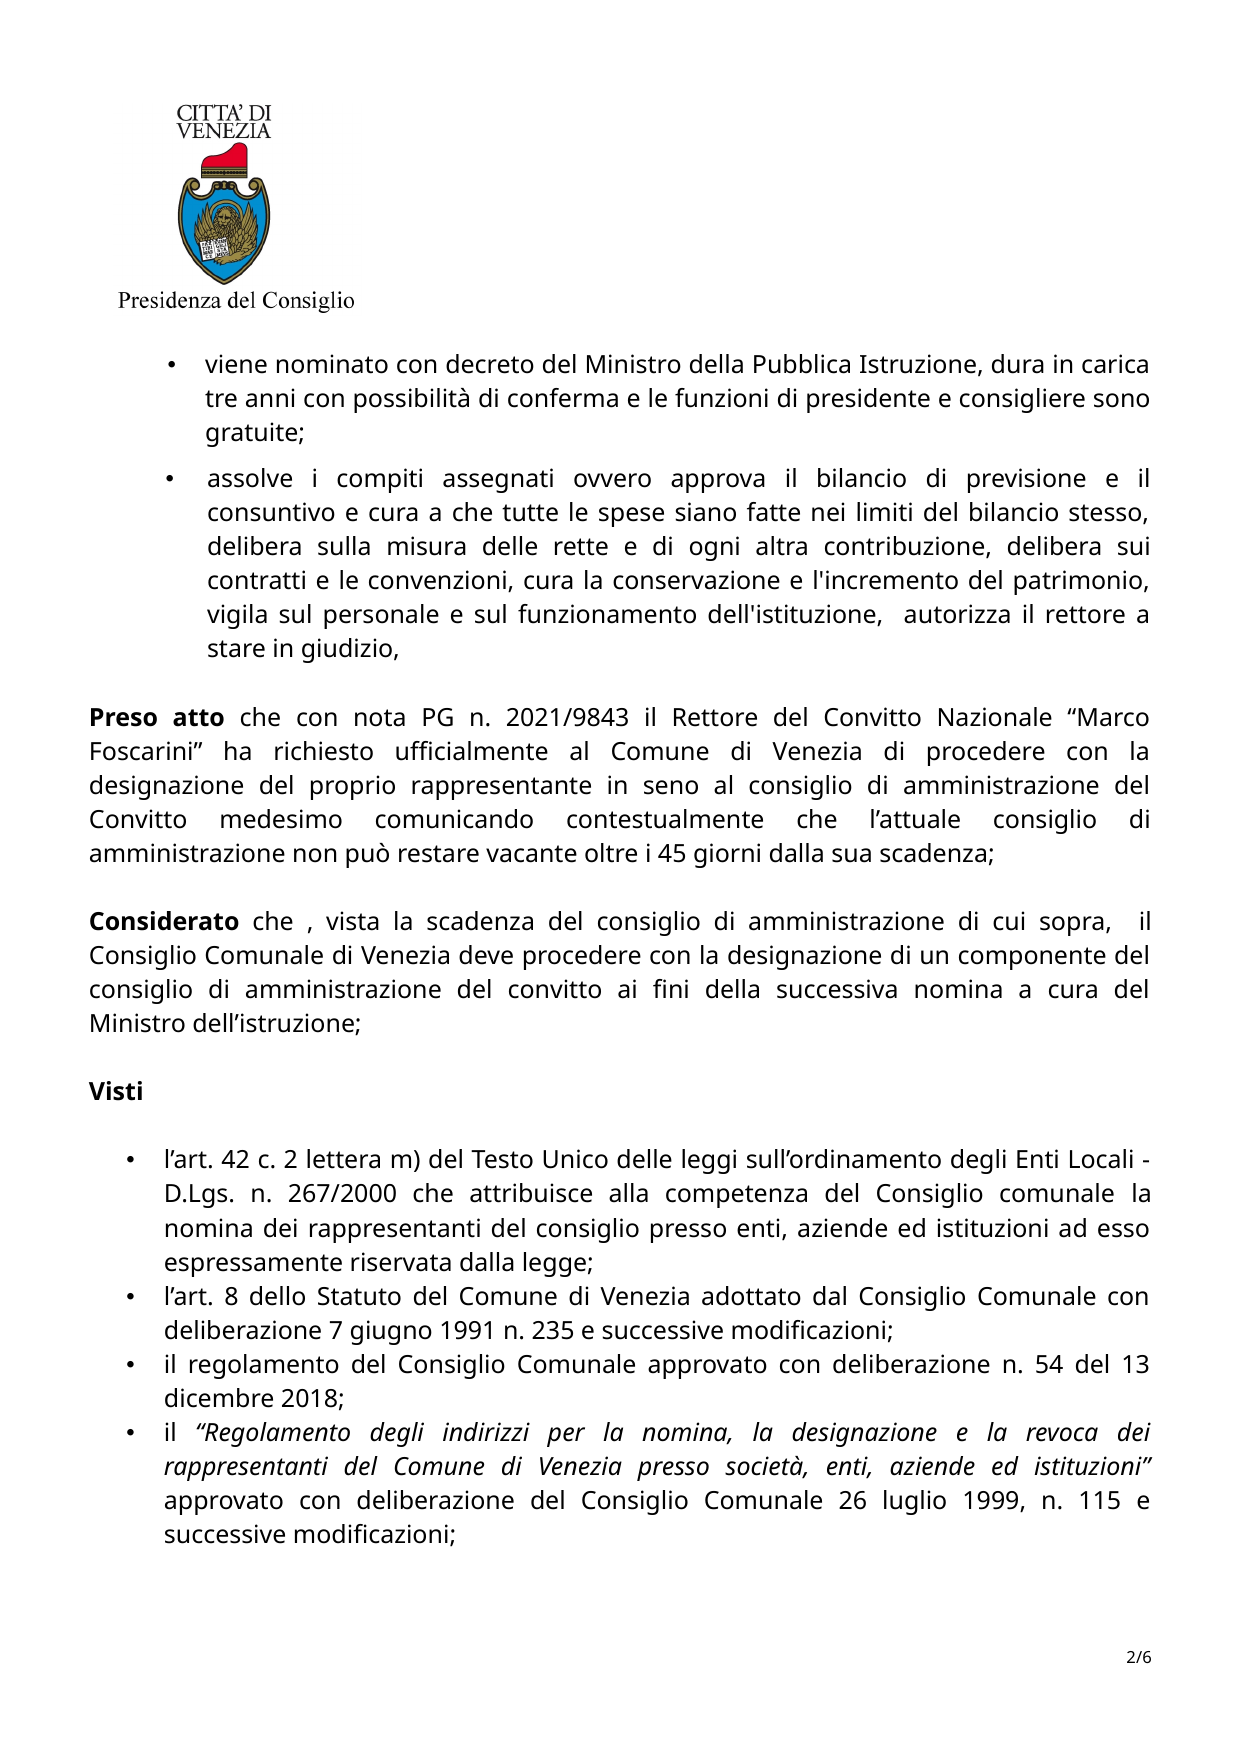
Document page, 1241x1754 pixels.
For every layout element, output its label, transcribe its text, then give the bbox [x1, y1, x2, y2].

list viene nominato con decreto del Ministro della Pubblica Istruzione, dura in carica tre anni con possibilità di conferma e le funzioni di presidente e consigliere sono gratuite; [167, 347, 1152, 449]
picture [113, 103, 362, 316]
list il “Regolamento degli indirizzi per la nomina, la designazione e la revoca dei rappresentanti del Comune di Venezia presso società, enti, aziende ed istituzioni” approvato con deliberazione del Consiglio Comunale 26 luglio 1999, n. 115 e successive modificazioni; [126, 1414, 1152, 1551]
list l’art. 42 c. 2 lettera m) del Testo Unico delle leggi sull’ordinamento degli Enti Locali - D.Lgs. n. 267/2000 che attribuisce alla competenza del Consiglio comunale la nomina dei rappresentanti del consiglio presso enti, aziende ed istituzioni ad esso espressamente riservata dalla legge; [126, 1142, 1152, 1278]
list il regolamento del Consiglio Comunale approvato con deliberazione n. 54 del 13 dicembre 2018; [126, 1346, 1152, 1414]
list l’art. 8 dello Statuto del Comune di Venezia adottato dal Consiglio Comunale con deliberazione 7 giugno 1991 n. 235 e successive modificazioni; [126, 1278, 1152, 1346]
list assolve i compiti assegnati ovvero approva il bilancio di previsione e il consuntivo e cura a che tutte le spese siano fatte nei limiti del bilancio stesso, delibera sulla misura delle rette e di ogni altra contribuzione, delibera sui contratti e le convenzioni, cura la conservazione e l'incremento del patrimonio, vigila sul personale e sul funzionamento dell'istituzione, autorizza il rettore a stare in giudizio, [165, 461, 1152, 665]
text Preso atto che con nota PG n. 2021/9843 il Rettore del Convitto Nazionale “Marco Foscarini” ha richiesto ufficialmente al Comune di Venezia di procedere con la designazione del proprio rappresentante in seno al consiglio di amministrazione del Convitto medesimo comunicando contestualmente che l’attuale consiglio di amministrazione non può restare vacante oltre i 45 giorni dalla sua scadenza; [89, 699, 1152, 869]
text Considerato che , vista la scadenza del consiglio di amministrazione di cui sopra, il Consiglio Comunale di Venezia deve procedere con la designazione di un componente del consiglio di amministrazione del convitto ai fini della successiva nomina a cura del Ministro dell’istruzione; [89, 904, 1152, 1040]
text Visti [89, 1074, 1152, 1108]
